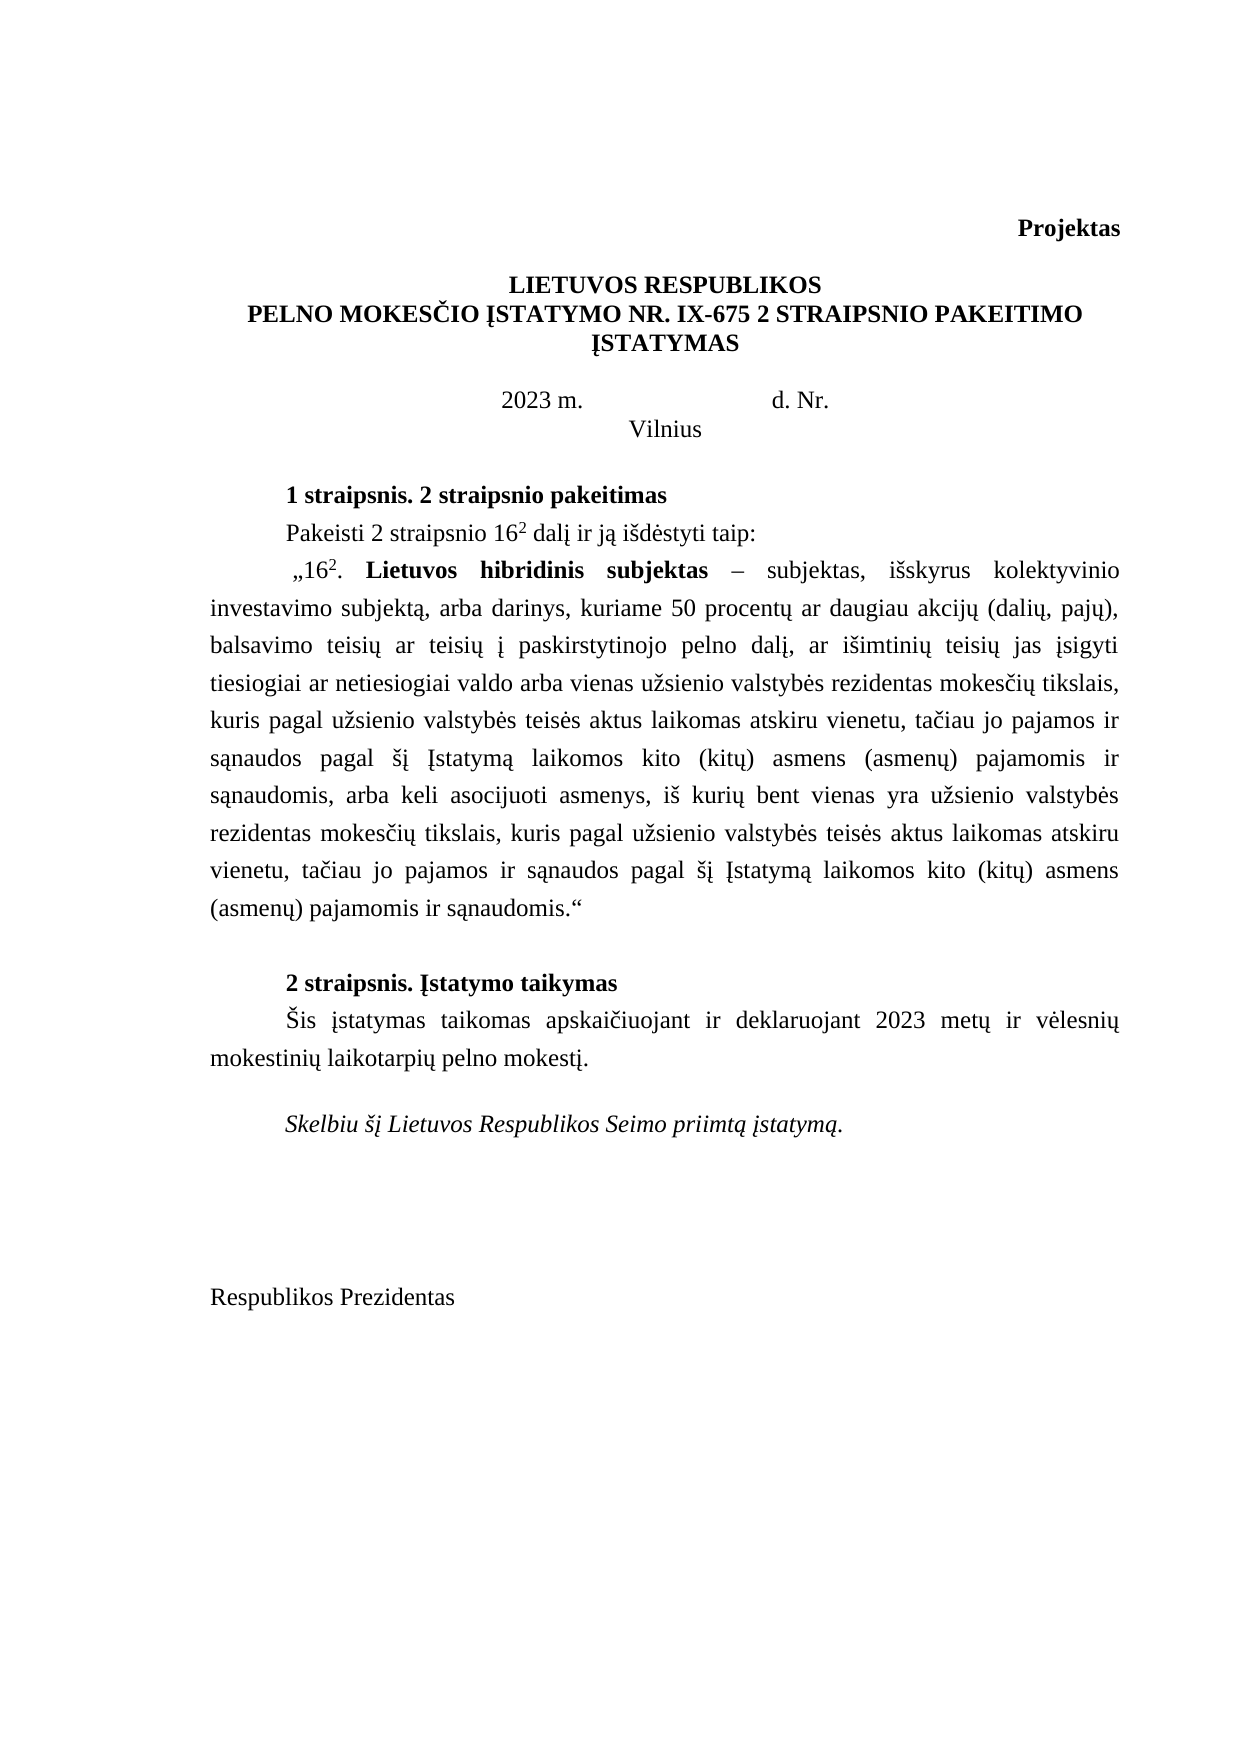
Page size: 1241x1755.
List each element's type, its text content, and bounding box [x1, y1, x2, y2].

text PELNO MOKESČIO ĮSTATYMO NR. IX-675 2 STRAIPSNIO PAKEITIMO ĮSTATYMAS [210, 299, 1120, 357]
text 2023 m. d. Nr. [210, 385, 1120, 414]
text LIETUVOS RESPUBLIKOS [210, 270, 1120, 299]
text Šis įstatymas taikomas apskaičiuojant ir deklaruojant 2023 metų ir vėlesnių mokestinių laikotarpių pelno mokestį. [210, 997, 1120, 1072]
text Vilnius [210, 414, 1120, 443]
text „162. Lietuvos hibridinis subjektas – subjektas, išskyrus kolektyvinio investavimo subjektą, arba darinys, kuriame 50 procentų ar daugiau akcijų (dalių, pajų), balsavimo teisių ar teisių į paskirstytinojo pelno dalį, ar išimtinių teisių jas įsigyti tiesiogiai ar netiesiogiai valdo arba vienas užsienio valstybės rezidentas mokesčių tikslais, kuris pagal užsienio valstybės teisės aktus laikomas atskiru vienetu, tačiau jo pajamos ir sąnaudos pagal šį Įstatymą laikomos kito (kitų) asmens (asmenų) pajamomis ir sąnaudomis, arba keli asocijuoti asmenys, iš kurių bent vienas yra užsienio valstybės rezidentas mokesčių tikslais, kuris pagal užsienio valstybės teisės aktus laikomas atskiru vienetu, tačiau jo pajamos ir sąnaudos pagal šį Įstatymą laikomos kito (kitų) asmens (asmenų) pajamomis ir sąnaudomis.“ [210, 547, 1120, 922]
text Pakeisti 2 straipsnio 162 dalį ir ją išdėstyti taip: [210, 509, 1120, 547]
text Skelbiu šį Lietuvos Respublikos Seimo priimtą įstatymą. [210, 1109, 1120, 1138]
text Respublikos Prezidentas [210, 1282, 1120, 1310]
text Projektas [750, 213, 1120, 242]
text 1 straipsnis. 2 straipsnio pakeitimas [210, 472, 1120, 509]
text 2 straipsnis. Įstatymo taikymas [210, 959, 1120, 997]
